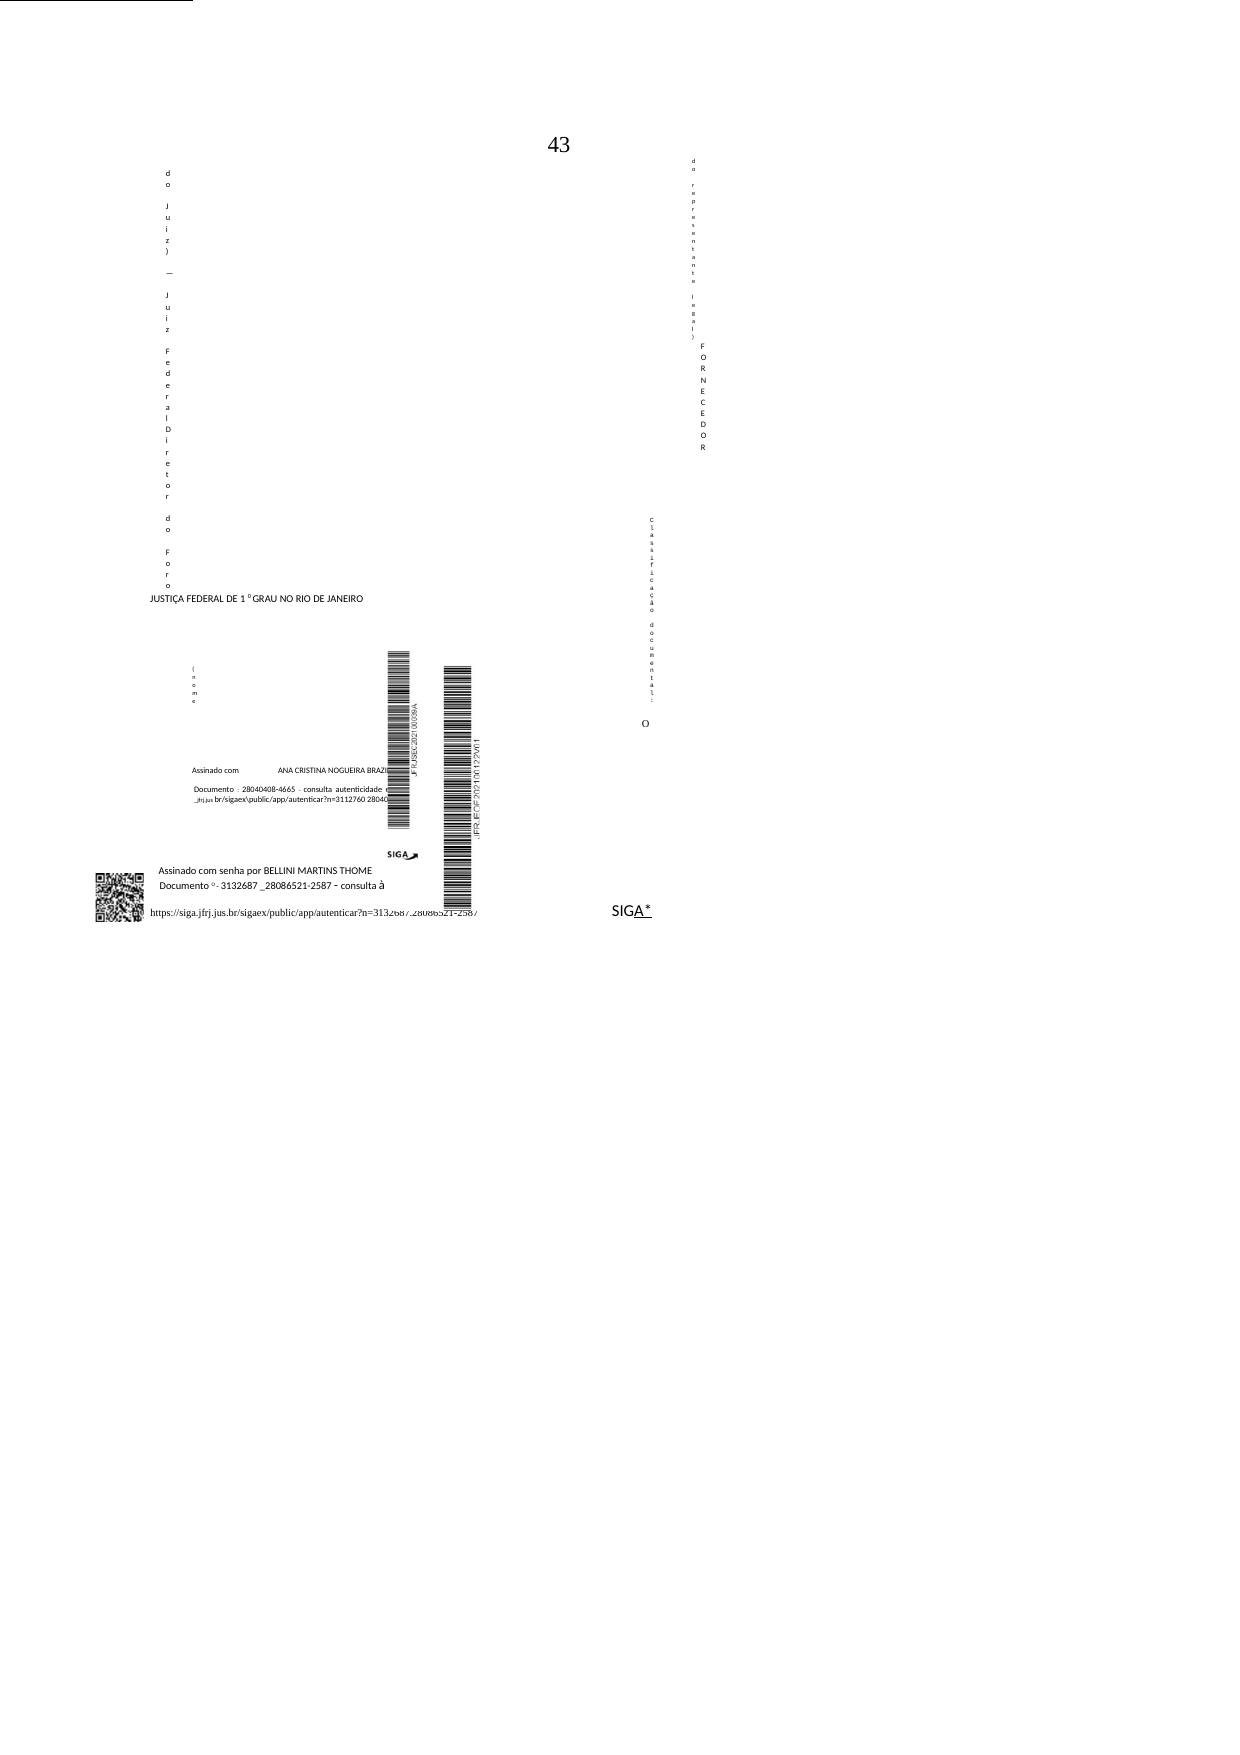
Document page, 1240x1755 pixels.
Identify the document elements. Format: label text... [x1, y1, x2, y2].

subtitle JUSTIÇA FEDERAL DE 1 0 GRAU NO RIO DE JANEIRO [150, 592, 369, 605]
